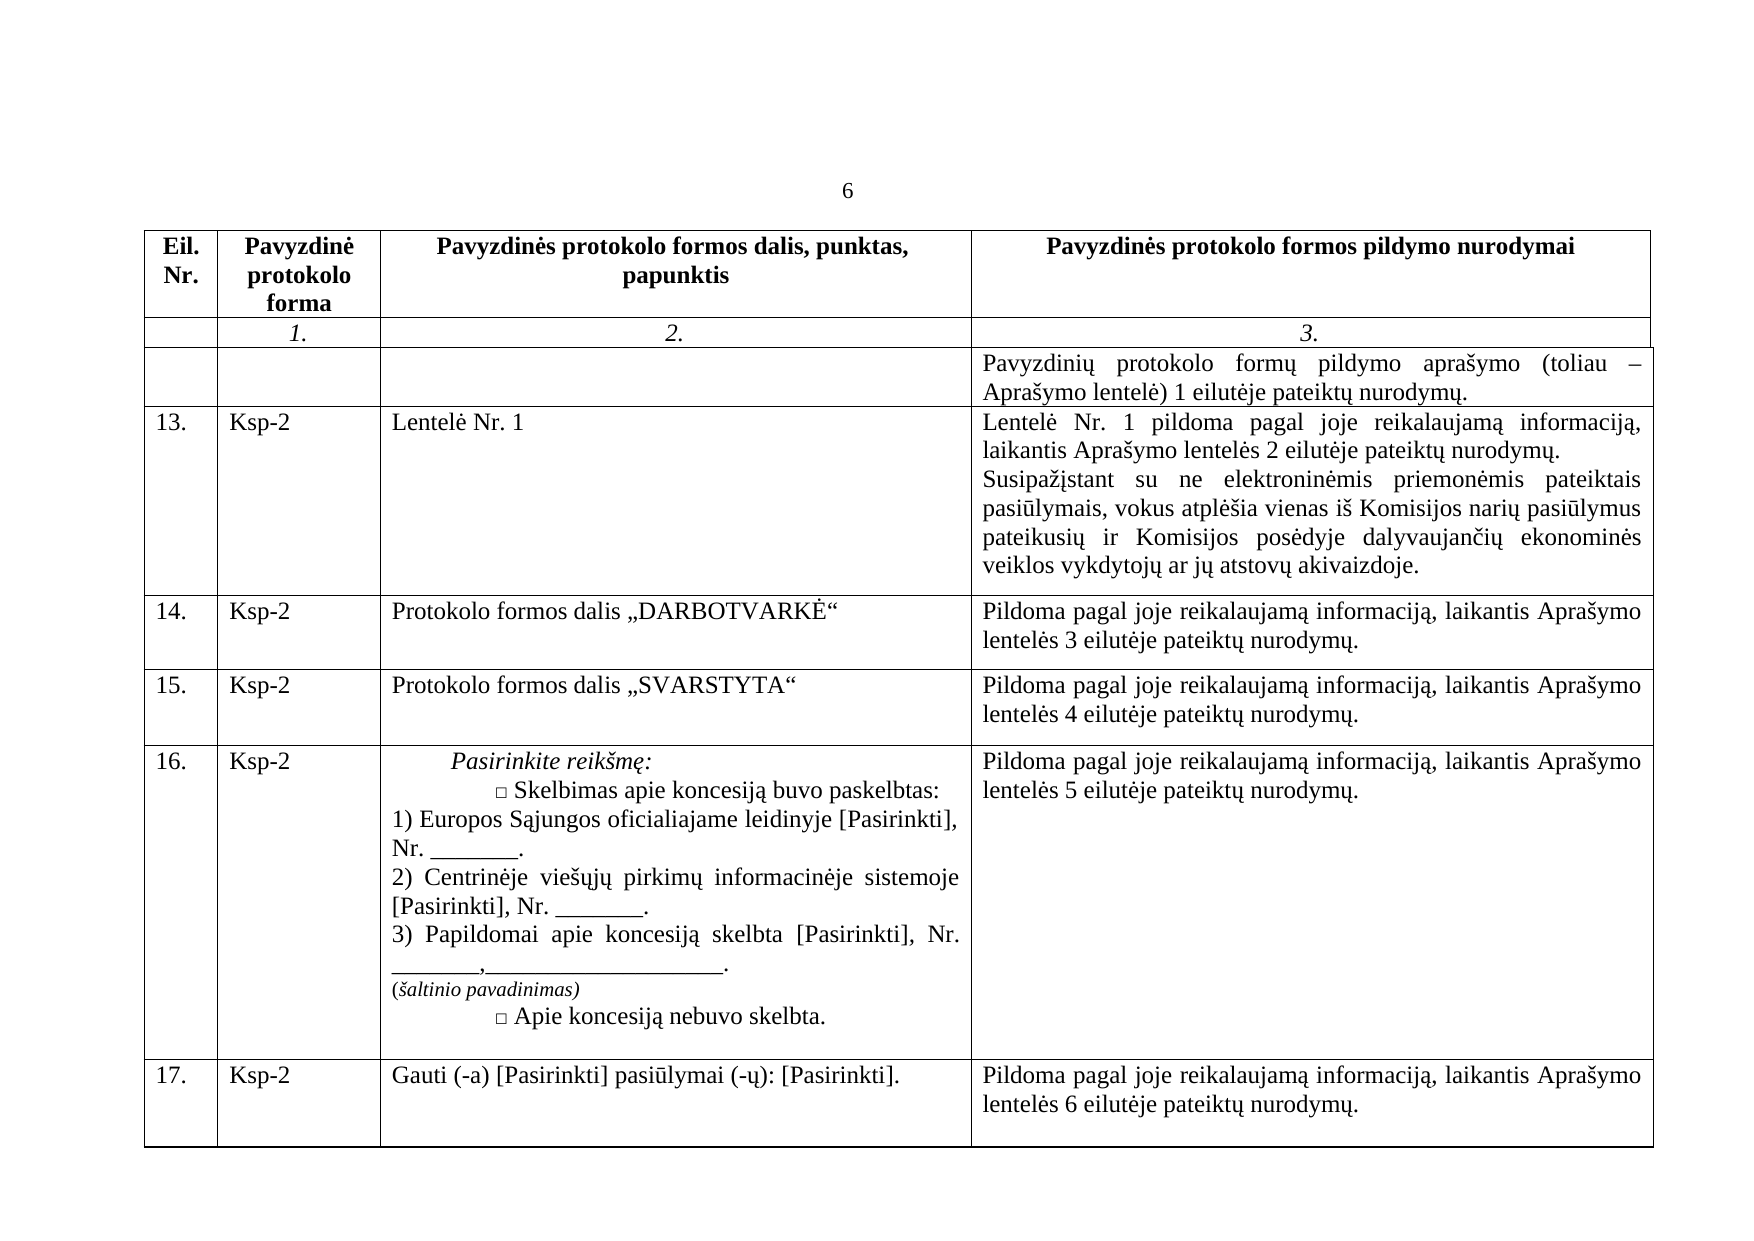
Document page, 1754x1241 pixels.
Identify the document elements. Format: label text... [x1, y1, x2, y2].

table_cell 14. [145, 596, 217, 669]
table_cell 16. [145, 746, 217, 1059]
table_cell 1. [218, 318, 380, 347]
table_cell 3. [972, 318, 1650, 347]
table_header Pavyzdinės protokolo formos dalis, punktas, papunktis [381, 231, 971, 317]
table_cell Pildoma pagal joje reikalaujamą informaciją, laikantis Aprašymo lentelės 4 eilutėje pateiktų nurodymų. [972, 670, 1653, 745]
table_header Eil. Nr. [145, 231, 217, 317]
table_cell Pavyzdinių protokolo formų pildymo aprašymo (toliau – Aprašymo lentelė) 1 eilutėje pateiktų nurodymų. [972, 348, 1653, 406]
table_header Pavyzdinės protokolo formos pildymo nurodymai [972, 231, 1650, 317]
table_cell Pildoma pagal joje reikalaujamą informaciją, laikantis Aprašymo lentelės 6 eilutėje pateiktų nurodymų. [972, 1060, 1653, 1146]
table_cell [218, 348, 380, 406]
table_cell Ksp-2 [218, 746, 380, 1059]
table_cell Gauti (-a) [Pasirinkti] pasiūlymai (-ų): [Pasirinkti]. [381, 1060, 971, 1146]
table_cell Ksp-2 [218, 670, 380, 745]
table_cell Ksp-2 [218, 407, 380, 595]
table_cell [145, 348, 217, 406]
table_cell Pasirinkite reikšmę: ☐ Skelbimas apie koncesiją buvo paskelbtas: 1) Europos Sąjungos oficialiajame leidinyje [Pasirinkti], Nr. _______. 2) Centrinėje viešųjų pirkimų informacinėje sistemoje [Pasirinkti], Nr. _______. 3) Papildomai apie koncesiją skelbta [Pasirinkti], Nr. _______,___________________. (šaltinio pavadinimas) ☐ Apie koncesiją nebuvo skelbta. [381, 746, 971, 1059]
table_cell 13. [145, 407, 217, 595]
table_cell Pildoma pagal joje reikalaujamą informaciją, laikantis Aprašymo lentelės 5 eilutėje pateiktų nurodymų. [972, 746, 1653, 1059]
table_cell 2. [381, 318, 971, 347]
table_cell Protokolo formos dalis „SVARSTYTA“ [381, 670, 971, 745]
table_cell Pildoma pagal joje reikalaujamą informaciją, laikantis Aprašymo lentelės 3 eilutėje pateiktų nurodymų. [972, 596, 1653, 669]
table_cell Lentelė Nr. 1 [381, 407, 971, 595]
table_cell Protokolo formos dalis „DARBOTVARKĖ“ [381, 596, 971, 669]
table_cell [145, 318, 217, 347]
table_cell 17. [145, 1060, 217, 1146]
table_cell Ksp-2 [218, 596, 380, 669]
table_cell 15. [145, 670, 217, 745]
table_cell Ksp-2 [218, 1060, 380, 1146]
table_cell Lentelė Nr. 1 pildoma pagal joje reikalaujamą informaciją, laikantis Aprašymo lentelės 2 eilutėje pateiktų nurodymų. Susipažįstant su ne elektroninėmis priemonėmis pateiktais pasiūlymais, vokus atplėšia vienas iš Komisijos narių pasiūlymus pateikusių ir Komisijos posėdyje dalyvaujančių ekonominės veiklos vykdytojų ar jų atstovų akivaizdoje. [972, 407, 1653, 595]
table_cell [381, 348, 971, 406]
table_header Pavyzdinė protokolo forma [218, 231, 380, 317]
